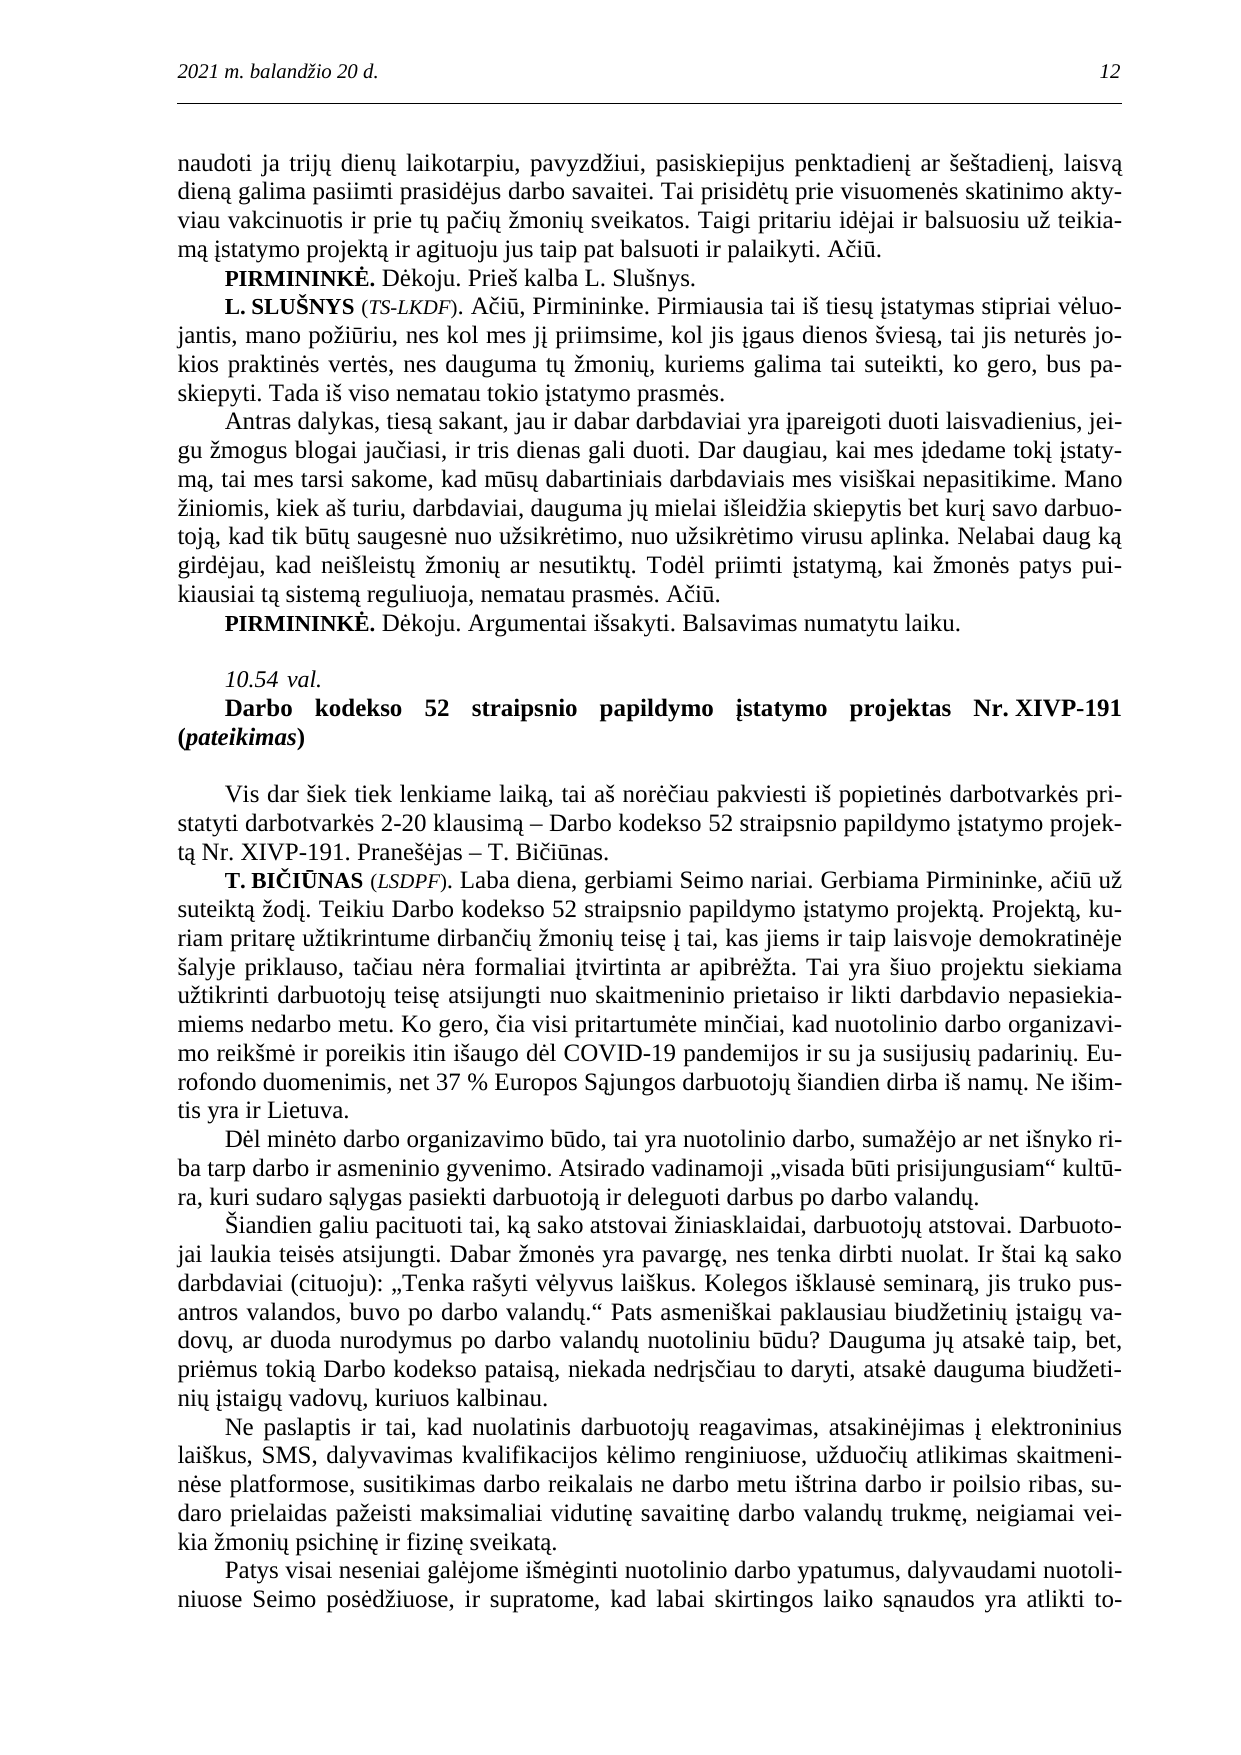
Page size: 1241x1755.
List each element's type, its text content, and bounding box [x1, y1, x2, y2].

text Dėl mi­nė­to dar­bo or­ga­ni­za­vi­mo bū­do, tai yra nuo­to­li­nio dar­bo, su­ma­žė­jo ar net iš­ny­ko ri­ba tarp dar­bo ir as­me­ni­nio gy­ve­ni­mo. At­si­ra­do va­di­na­mo­ji „vi­sa­da bū­ti pri­si­jun­gu­siam“ kul­tū­ra, ku­ri su­da­ro są­ly­gas pa­siek­ti dar­buo­to­ją ir de­le­guo­ti dar­bus po dar­bo va­lan­dų. [177, 1124, 1122, 1210]
text PIRMININKĖ. Dė­ko­ju. Prieš kal­ba L. Sluš­nys. [177, 263, 1122, 291]
text Vis dar šiek tiek len­kia­me lai­ką, tai aš no­rė­čiau pa­kvies­ti iš po­pie­ti­nės dar­bo­tvarkės pri­sta­ty­ti dar­bo­tvarkės 2-20 klau­si­mą – Dar­bo ko­dek­so 52 straips­nio pa­pil­dy­mo įsta­ty­mo pro­jek­tą Nr. XIVP-191. Pra­ne­šė­jas – T. Bi­čiū­nas. [177, 779, 1122, 865]
text 10.54 val. [224, 665, 1122, 693]
text Šian­dien ga­liu pa­ci­tuo­ti tai, ką sa­ko at­sto­vai ži­niask­lai­dai, dar­buo­to­jų at­sto­vai. Dar­buo­to­jai lau­kia tei­sės at­si­jung­ti. Da­bar žmo­nės yra pa­var­gę, nes ten­ka dirb­ti nuo­lat. Ir štai ką sa­ko darb­da­viai (ci­tuo­ju): „Ten­ka ra­šy­ti vė­ly­vus laiš­kus. Ko­le­gos iš­klau­sė se­mi­na­rą, jis tru­ko pus­an­tros va­lan­dos, bu­vo po dar­bo va­lan­dų.“ Pats as­me­niš­kai pa­klau­siau biu­dže­ti­nių įstai­gų va­do­vų, ar duo­da nu­ro­dy­mus po dar­bo va­lan­dų nuo­to­li­niu bū­du? Dau­gu­ma jų at­sa­kė taip, bet, pri­ėmus to­kią Dar­bo ko­dek­so pa­tai­są, nie­ka­da ne­drįs­čiau to da­ry­ti, at­sa­kė dau­gu­ma biu­dže­ti­nių įstai­gų va­do­vų, ku­riuos kal­bi­nau. [177, 1210, 1122, 1412]
text L. SLUŠNYS (TS-LKDF). Ačiū, Pir­mi­nin­ke. Pir­miau­sia tai iš tie­sų įsta­ty­mas stip­riai vė­luo­jan­tis, ma­no po­žiū­riu, nes kol mes jį pri­im­si­me, kol jis įgaus die­nos švie­są, tai jis ne­tu­rės jo­kios prak­ti­nės ver­tės, nes dau­gu­ma tų žmo­nių, ku­riems ga­li­ma tai su­teik­ti, ko ge­ro, bus pa­skie­py­ti. Ta­da iš vi­so ne­ma­tau to­kio įsta­ty­mo pras­mės. [177, 291, 1122, 406]
text Dar­bo ko­dek­so 52 straips­nio pa­pil­dy­mo įsta­ty­mo pro­jek­tas Nr. XIVP-191 (pateikimas) [177, 693, 1122, 750]
text PIRMININKĖ. Dė­ko­ju. Ar­gu­men­tai iš­sa­ky­ti. Bal­sa­vi­mas nu­ma­ty­tu lai­ku. [177, 608, 1122, 636]
text Pa­tys vi­sai ne­se­niai ga­lė­jo­me iš­mė­gin­ti nuo­to­li­nio dar­bo ypa­tu­mus, da­ly­vau­da­mi nuo­to­li­niuo­se Sei­mo po­sė­džiuo­se, ir su­pra­to­me, kad la­bai skir­tin­gos lai­ko są­nau­dos yra at­lik­ti to­ [177, 1555, 1122, 1613]
text Ne pa­slap­tis ir tai, kad nuo­la­ti­nis dar­buo­to­jų re­a­ga­vi­mas, at­sa­ki­nė­ji­mas į elek­tro­ni­nius laiš­kus, SMS, da­ly­va­vi­mas kva­li­fi­ka­ci­jos kė­li­mo ren­gi­niuo­se, už­duo­čių at­li­ki­mas skait­me­ni­nė­se plat­for­mo­se, su­si­ti­ki­mas dar­bo rei­ka­lais ne dar­bo me­tu iš­tri­na dar­bo ir po­il­sio ri­bas, su­da­ro prie­lai­das pa­žeis­ti mak­si­ma­liai vi­du­ti­nę sa­vai­ti­nę dar­bo va­lan­dų truk­mę, nei­gia­mai vei­kia žmo­nių psi­chi­nę ir fi­zi­nę svei­ka­tą. [177, 1412, 1122, 1555]
text nau­do­ti ja tri­jų die­nų lai­ko­tar­piu, pa­vyz­džiui, pa­si­skie­pi­jus penk­ta­die­nį ar šeš­ta­die­nį, lais­vą die­ną ga­li­ma pa­si­im­ti pra­si­dė­jus dar­bo sa­vai­tei. Tai pri­si­dė­tų prie vi­suo­me­nės ska­ti­ni­mo ak­ty­viau vak­ci­nuo­tis ir prie tų pa­čių žmo­nių svei­ka­tos. Tai­gi pri­ta­riu idė­jai ir bal­suo­siu už tei­kia­mą įsta­ty­mo pro­jek­tą ir agi­tuo­ju jus taip pat bal­suo­ti ir pa­lai­ky­ti. Ačiū. [177, 148, 1122, 263]
text Ant­ras da­ly­kas, tie­są sa­kant, jau ir da­bar darb­da­viai yra įpa­rei­go­ti duo­ti lais­va­die­nius, jei­gu žmo­gus blo­gai jau­čia­si, ir tris die­nas ga­li duo­ti. Dar dau­giau, kai mes įde­da­me to­kį įsta­ty­mą, tai mes tar­si sa­ko­me, kad mū­sų da­bar­ti­niais darb­da­viais mes vi­siš­kai ne­pa­si­ti­ki­me. Ma­no ži­nio­mis, kiek aš tu­riu, darb­da­viai, dau­gu­ma jų mie­lai iš­lei­džia skie­py­tis bet ku­rį sa­vo dar­buo­to­ją, kad tik bū­tų sau­ges­nė nuo už­si­krė­ti­mo, nuo už­si­krė­ti­mo vi­ru­su ap­lin­ka. Ne­la­bai daug ką gir­dė­jau, kad ne­iš­leis­tų žmo­nių ar ne­su­tik­tų. To­dėl pri­im­ti įsta­ty­mą, kai žmo­nės pa­tys pui­kiau­siai tą sis­te­mą re­gu­liuo­ja, ne­ma­tau pras­mės. Ačiū. [177, 406, 1122, 608]
text T. BIČIŪNAS (LSDPF). La­ba die­na, ger­bia­mi Sei­mo na­riai. Ger­bia­ma Pir­mi­nin­ke, ačiū už su­teik­tą žo­dį. Tei­kiu Dar­bo ko­dek­so 52 straips­nio pa­pil­dy­mo įsta­ty­mo pro­jek­tą. Pro­jek­tą, ku­riam pri­ta­rę už­tik­rin­tu­me dir­ban­čių žmo­nių tei­sę į tai, kas jiems ir taip lais­vo­je de­mo­kra­tinėje ša­ly­je pri­klau­so, ta­čiau nė­ra for­ma­liai įtvir­tin­ta ar api­brėž­ta. Tai yra šiuo pro­jek­tu sie­kia­ma už­tik­rin­ti dar­buo­to­jų tei­sę at­si­jung­ti nuo skait­me­ni­nio prie­tai­so ir lik­ti darb­da­vio ne­pa­sie­kia­miems ne­dar­bo me­tu. Ko ge­ro, čia vi­si pri­tar­tu­mė­te min­čiai, kad nuo­to­li­nio dar­bo or­ga­ni­za­vi­mo reikš­mė ir po­rei­kis itin iš­au­go dėl COVID-19 pan­de­mi­jos ir su ja su­si­ju­sių pa­da­ri­nių. Eu­ro­fon­do duo­me­ni­mis, net 37 % Eu­ro­pos Są­jun­gos dar­buo­to­jų šian­dien dir­ba iš na­mų. Ne iš­im­tis yra ir Lie­tu­va. [177, 865, 1122, 1124]
